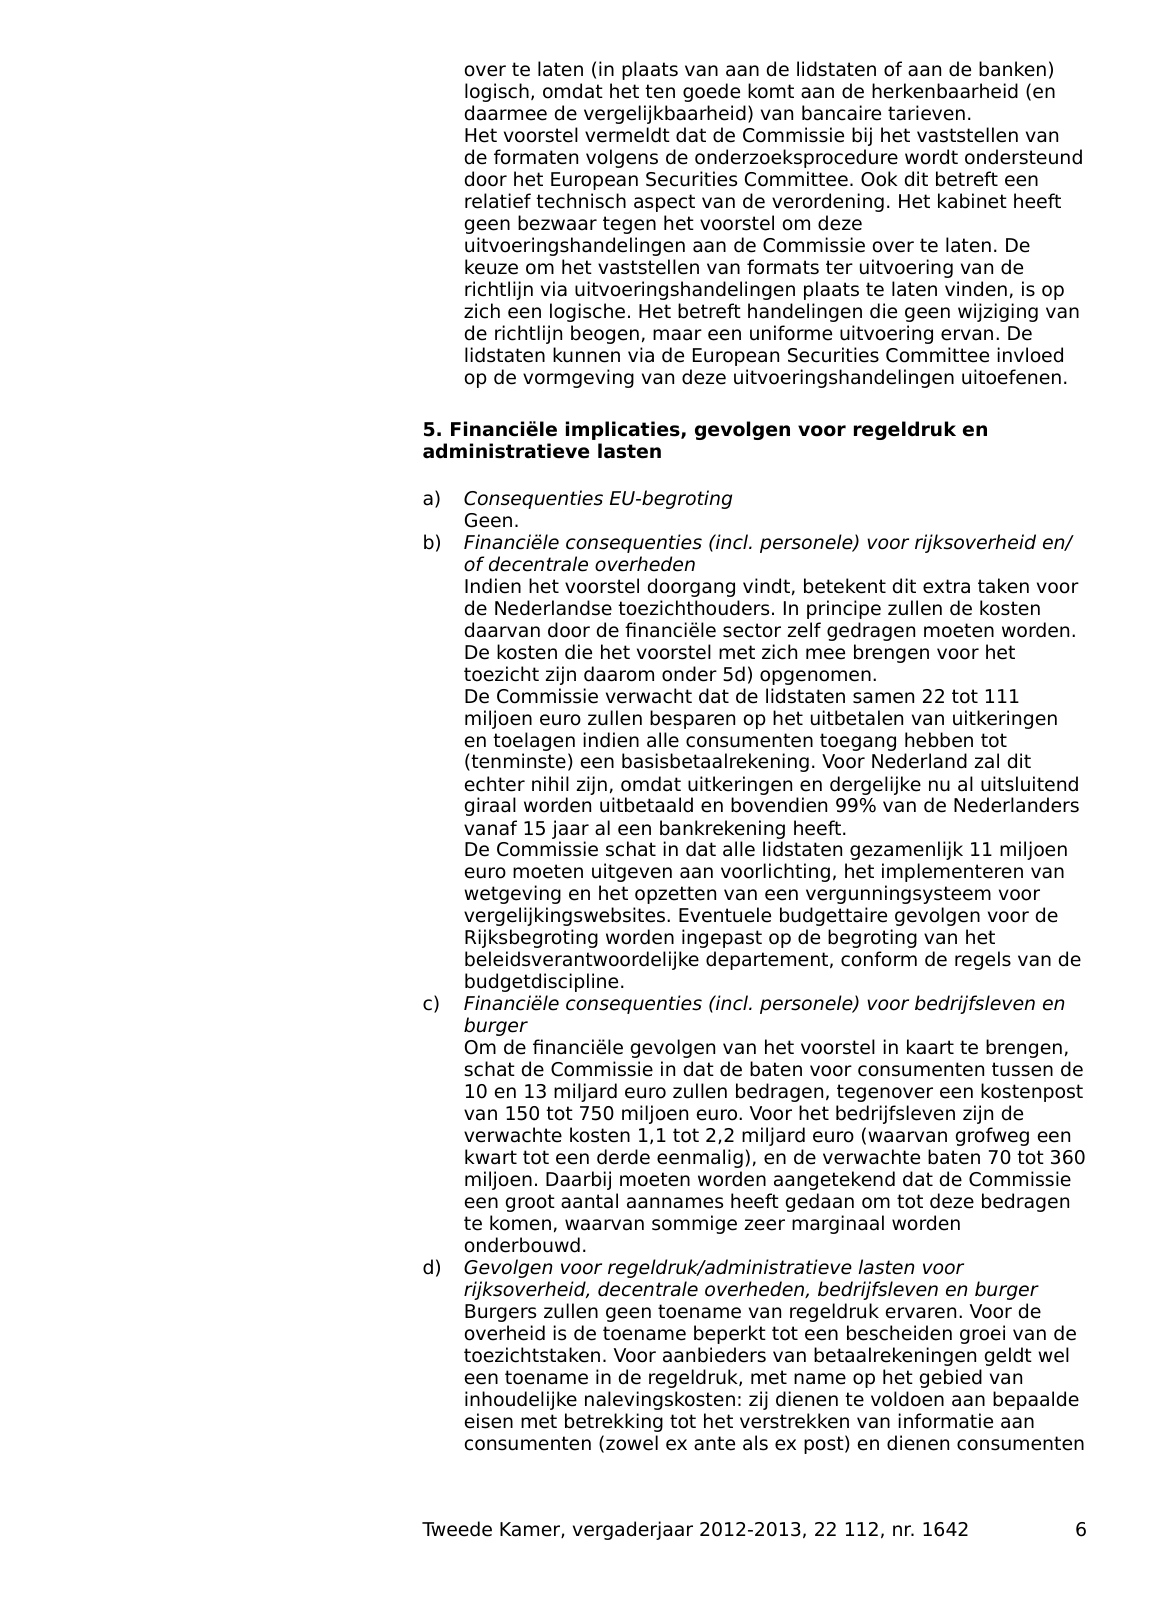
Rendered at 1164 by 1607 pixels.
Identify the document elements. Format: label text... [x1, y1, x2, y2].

text Het voorstel vermeldt dat de Commissie bij het vaststellen van de formaten volgens de onderzoeksprocedure wordt ondersteund door het European Securities Committee. Ook dit betreft een relatief technisch aspect van de verordening. Het kabinet heeft geen bezwaar tegen het voorstel om deze uitvoeringshandelingen aan de Commissie over te laten. De keuze om het vaststellen van formats ter uitvoering van de richtlijn via uitvoeringshandelingen plaats te laten vinden, is op zich een logische. Het betreft handelingen die geen wijziging van de richtlijn beogen, maar een uniforme uitvoering ervan. De lidstaten kunnen via de European Securities Committee invloed op de vormgeving van deze uitvoeringshandelingen uitoefenen. [464, 125, 1087, 389]
text De Commissie schat in dat alle lidstaten gezamenlijk 11 miljoen euro moeten uitgeven aan voorlichting, het implementeren van wetgeving en het opzetten van een vergunningsysteem voor vergelijkingswebsites. Eventuele budgettaire gevolgen voor de Rijksbegroting worden ingepast op de begroting van het beleidsverantwoordelijke departement, conform de regels van de budgetdiscipline. [464, 839, 1087, 993]
text Burgers zullen geen toename van regeldruk ervaren. Voor de overheid is de toename beperkt tot een bescheiden groei van de toezichtstaken. Voor aanbieders van betaalrekeningen geldt wel een toename in de regeldruk, met name op het gebied van inhoudelijke nalevingskosten: zij dienen te voldoen aan bepaalde eisen met betrekking tot het verstrekken van informatie aan consumenten (zowel ex ante als ex post) en dienen consumenten [464, 1301, 1087, 1455]
text Indien het voorstel doorgang vindt, betekent dit extra taken voor de Nederlandse toezichthouders. In principe zullen de kosten daarvan door de financiële sector zelf gedragen moeten worden. De kosten die het voorstel met zich mee brengen voor het toezicht zijn daarom onder 5d) opgenomen. [464, 576, 1087, 686]
text Geen. [464, 510, 1087, 532]
text c) Financiële consequenties (incl. personele) voor bedrijfsleven en burger [422, 993, 1087, 1037]
text over te laten (in plaats van aan de lidstaten of aan de banken) logisch, omdat het ten goede komt aan de herkenbaarheid (en daarmee de vergelijkbaarheid) van bancaire tarieven. [464, 59, 1087, 125]
subtitle 5. Financiële implicaties, gevolgen voor regeldruk en administratieve lasten [422, 419, 1087, 463]
text Om de financiële gevolgen van het voorstel in kaart te brengen, schat de Commissie in dat de baten voor consumenten tussen de 10 en 13 miljard euro zullen bedragen, tegenover een kostenpost van 150 tot 750 miljoen euro. Voor het bedrijfsleven zijn de verwachte kosten 1,1 tot 2,2 miljard euro (waarvan grofweg een kwart tot een derde eenmalig), en de verwachte baten 70 tot 360 miljoen. Daarbij moeten worden aangetekend dat de Commissie een groot aantal aannames heeft gedaan om tot deze bedragen te komen, waarvan sommige zeer marginaal worden onderbouwd. [464, 1037, 1087, 1257]
text d) Gevolgen voor regeldruk/administratieve lasten voor rijksoverheid, decentrale overheden, bedrijfsleven en burger [422, 1257, 1087, 1301]
text b) Financiële consequenties (incl. personele) voor rijksoverheid en/ of decentrale overheden [422, 532, 1087, 576]
text De Commissie verwacht dat de lidstaten samen 22 tot 111 miljoen euro zullen besparen op het uitbetalen van uitkeringen en toelagen indien alle consumenten toegang hebben tot (tenminste) een basisbetaalrekening. Voor Nederland zal dit echter nihil zijn, omdat uitkeringen en dergelijke nu al uitsluitend giraal worden uitbetaald en bovendien 99% van de Nederlanders vanaf 15 jaar al een bankrekening heeft. [464, 686, 1087, 839]
text a) Consequenties EU-begroting [422, 488, 1087, 510]
